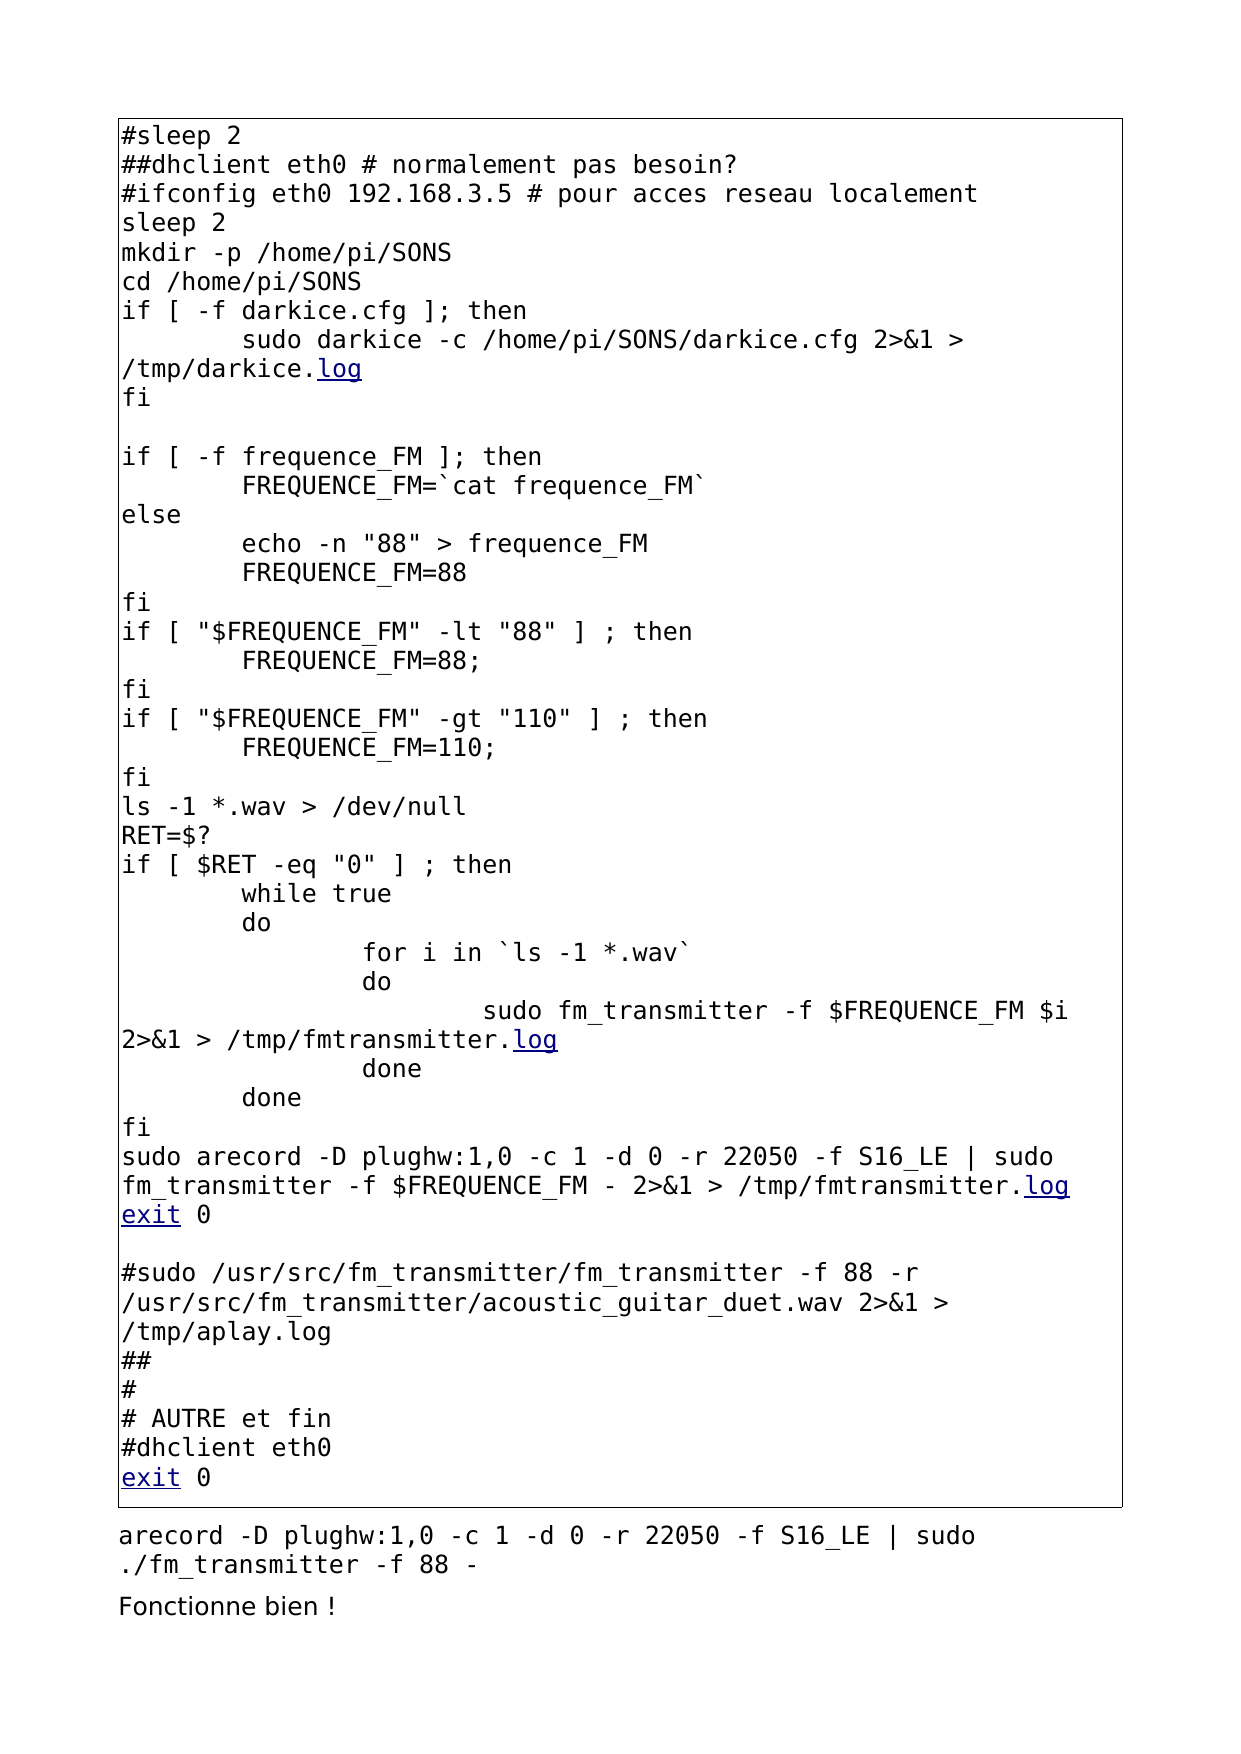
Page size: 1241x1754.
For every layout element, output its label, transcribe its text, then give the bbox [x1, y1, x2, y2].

text arecord -D plughw:1,0 -c 1 -d 0 -r 22050 -f S16_LE | sudo ./fm_transmitter -f 88 - [118, 1522, 1122, 1580]
table_header #sleep 2 ##dhclient eth0 # normalement pas besoin? #ifconfig eth0 192.168.3.5 # pour acces reseau localement sleep 2 mkdir -p /home/pi/SONS cd /home/pi/SONS if [ -f darkice.cfg ]; then sudo darkice -c /home/pi/SONS/darkice.cfg 2>&1 > /tmp/darkice.log fi if [ -f frequence_FM ]; then FREQUENCE_FM=`cat frequence_FM` else echo -n "88" > frequence_FM FREQUENCE_FM=88 fi if [ "$FREQUENCE_FM" -lt "88" ] ; then FREQUENCE_FM=88; fi if [ "$FREQUENCE_FM" -gt "110" ] ; then FREQUENCE_FM=110; fi ls -1 *.wav > /dev/null RET=$? if [ $RET -eq "0" ] ; then while true do for i in `ls -1 *.wav` do sudo fm_transmitter -f $FREQUENCE_FM $i 2>&1 > /tmp/fmtransmitter.log done done fi sudo arecord -D plughw:1,0 -c 1 -d 0 -r 22050 -f S16_LE | sudo fm_transmitter -f $FREQUENCE_FM - 2>&1 > /tmp/fmtransmitter.log exit 0 #sudo /usr/src/fm_transmitter/fm_transmitter -f 88 -r /usr/src/fm_transmitter/acoustic_guitar_duet.wav 2>&1 > /tmp/aplay.log ## # # AUTRE et fin #dhclient eth0 exit 0 [119, 119, 1122, 1507]
text Fonctionne bien ! [118, 1592, 1122, 1621]
